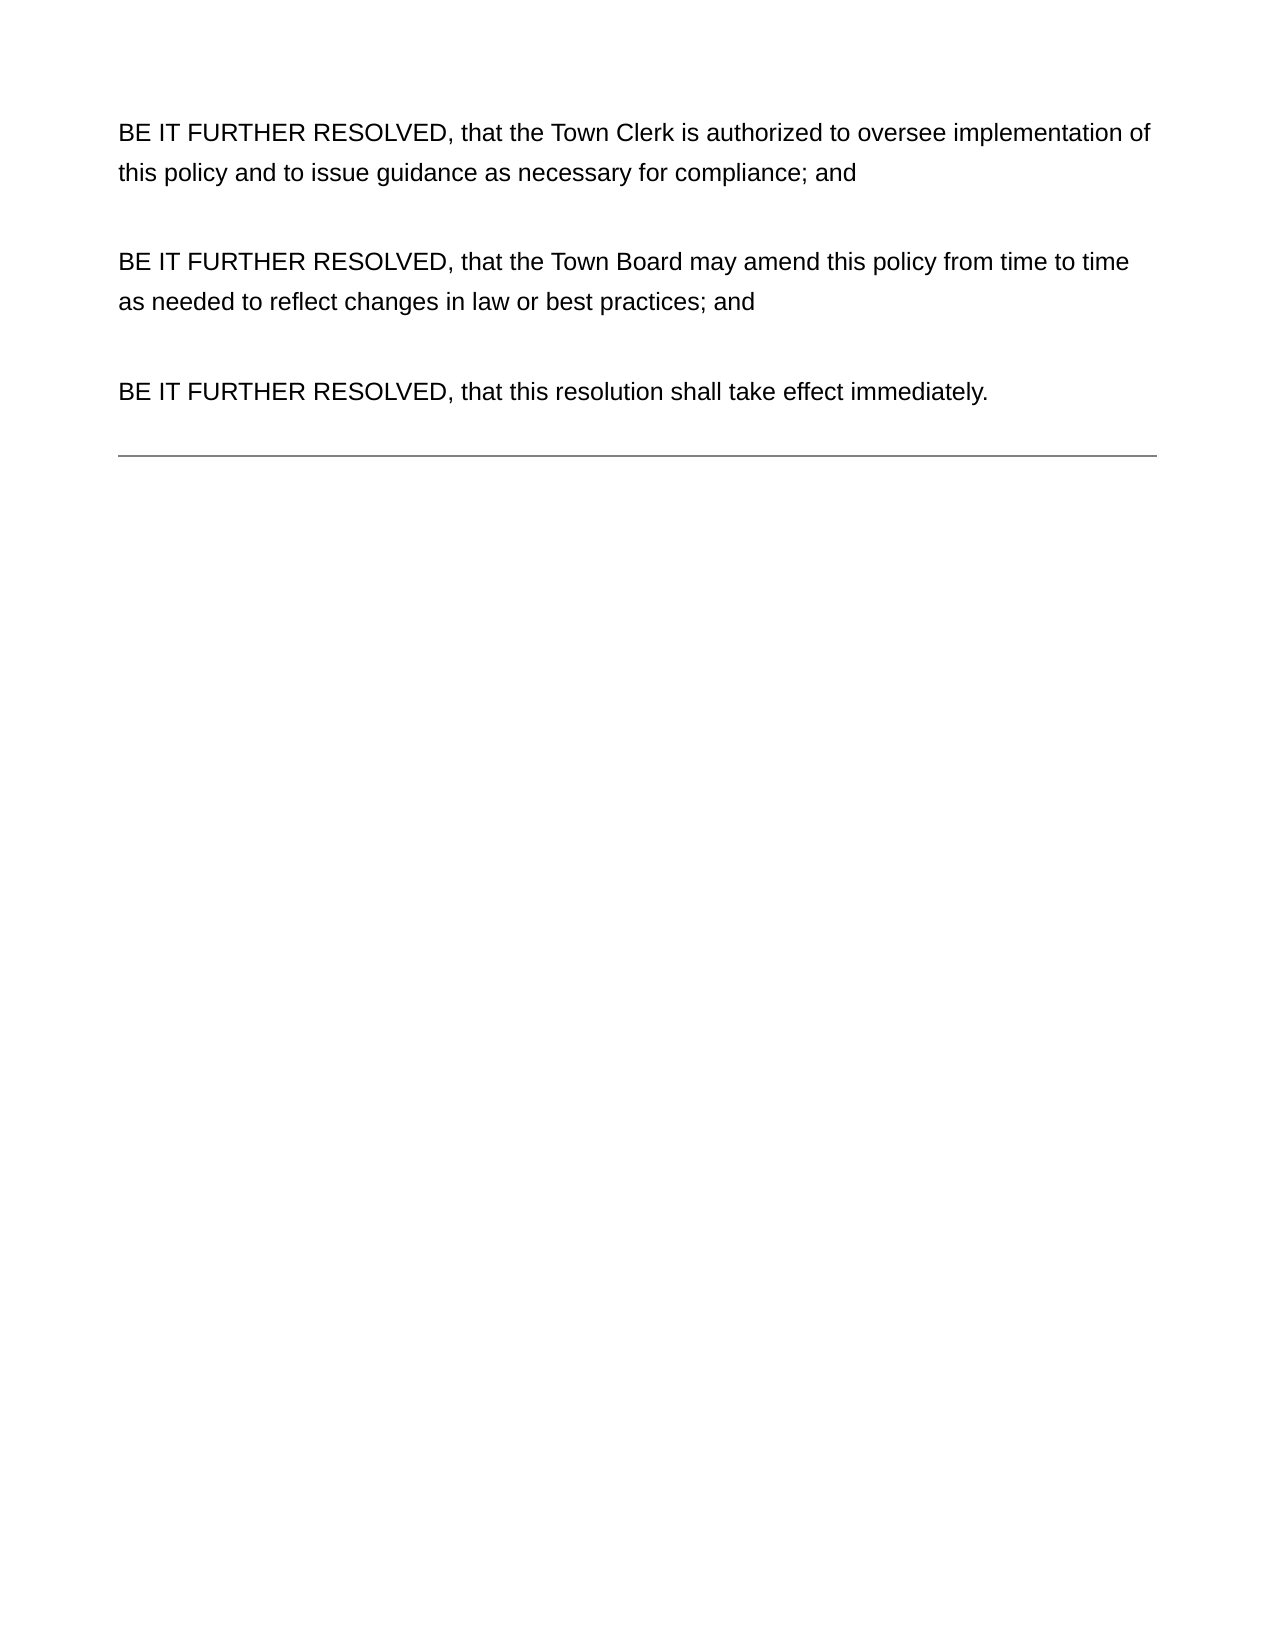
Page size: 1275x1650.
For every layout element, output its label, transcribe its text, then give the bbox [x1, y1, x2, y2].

text BE IT FURTHER RESOLVED, that the Town Board may amend this policy from time to time as needed to reflect changes in law or best practices; and [118, 247, 1157, 316]
text BE IT FURTHER RESOLVED, that the Town Clerk is authorized to oversee implementation of this policy and to issue guidance as necessary for compliance; and [118, 118, 1157, 186]
text BE IT FURTHER RESOLVED, that this resolution shall take effect immediately. [118, 376, 1157, 405]
